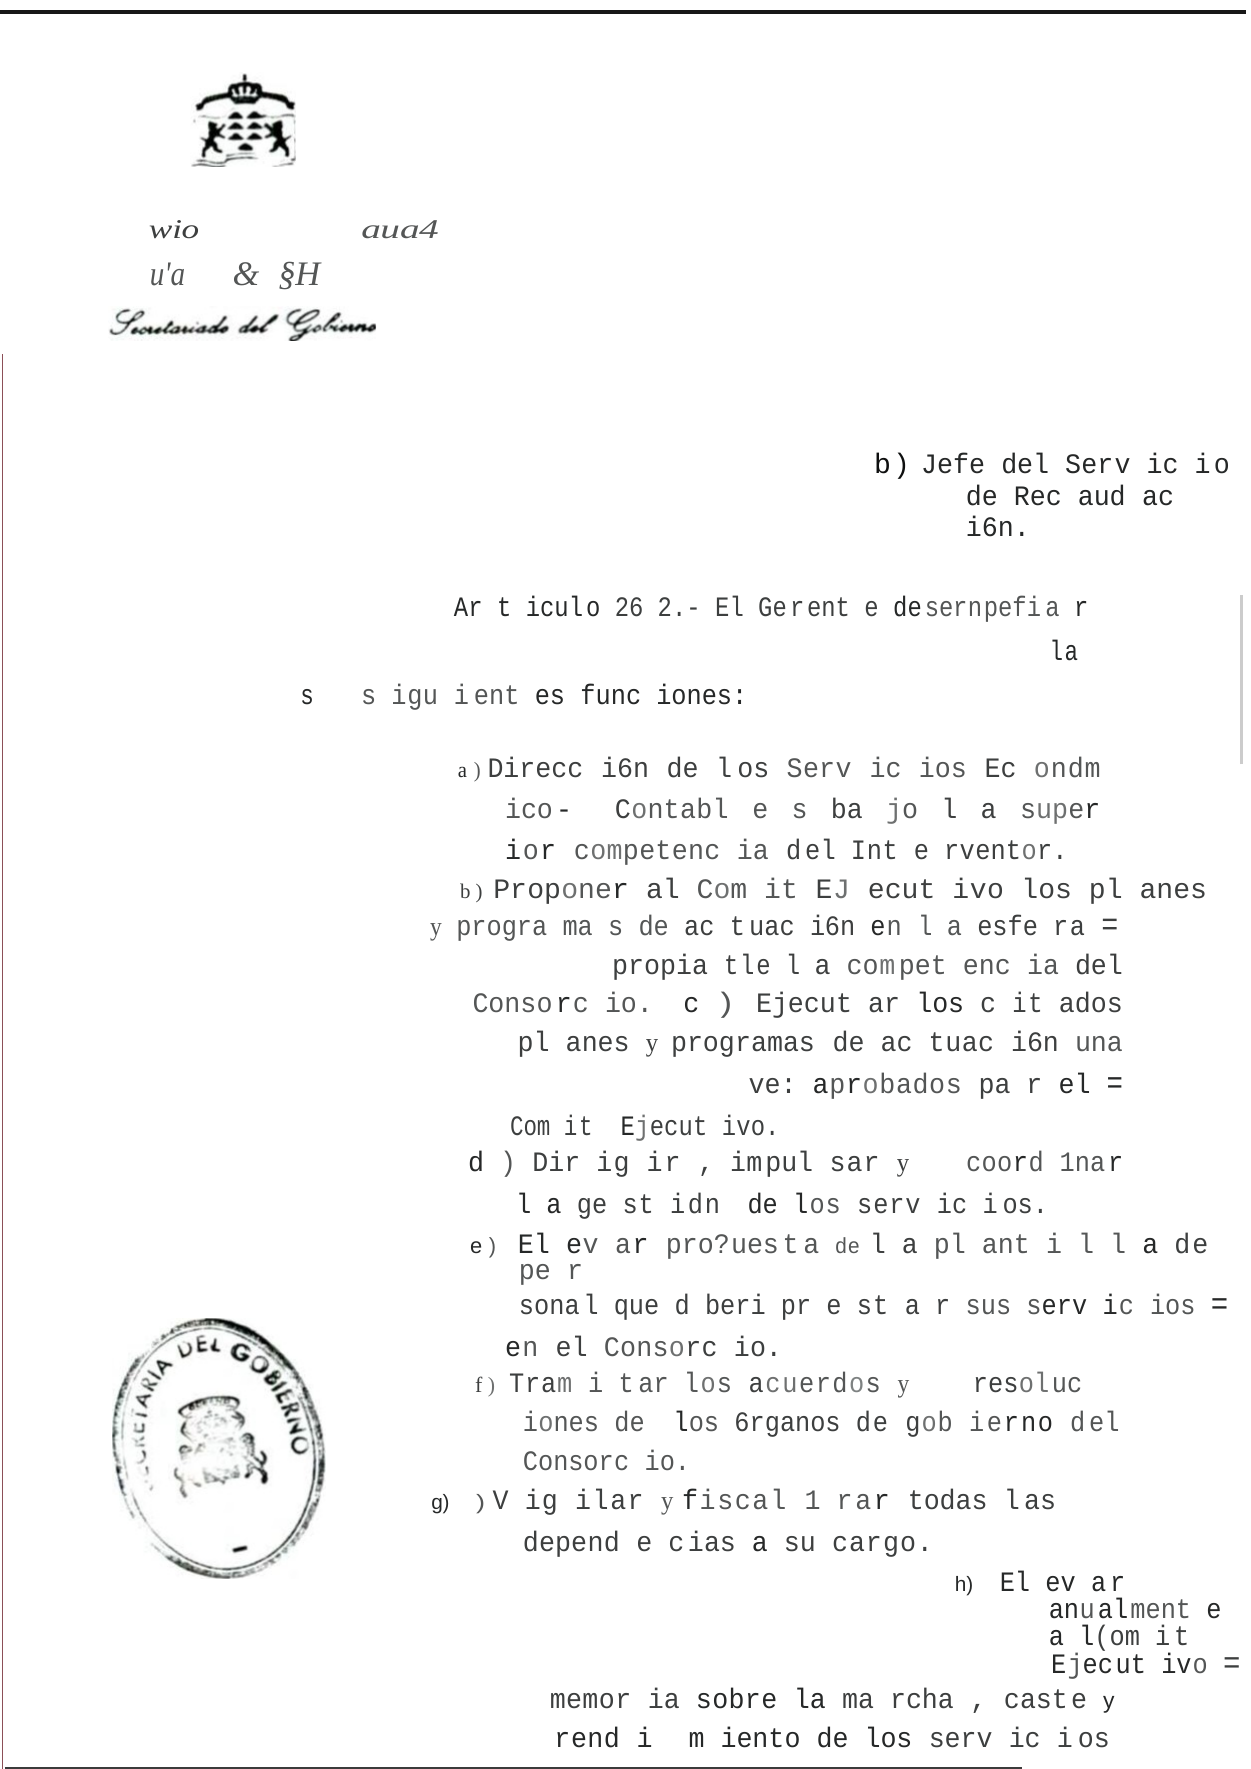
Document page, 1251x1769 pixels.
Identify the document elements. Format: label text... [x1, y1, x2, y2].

list El ev ar anualment e a l(om it Ejecut ivo = [954, 1569, 1250, 1679]
text memor ia sobre la ma rcha , caste y rend i ­ m iento de los serv ic ios [526, 1685, 1138, 1756]
list ) V ig ilar y fiscal 1 rar todas las depend e cias a su cargo. [431, 1485, 1119, 1559]
list Jefe del Serv ic io de Rec aud ac i6n. [874, 449, 1250, 545]
text en el Consorc io. [326, 1332, 1250, 1364]
text d ) Dir ig ir , impul sar y coord 1nar l a ge st idn de los serv ic ios. [468, 1147, 1141, 1222]
text a ) Direcc i6n de los Serv ic ios Ec ondm ico-­ Contabl e s ba jo l a super ior competenc ia del Int e rventor. [458, 754, 1101, 867]
text propia tle l a compet enc ia del Consorc io. c ) Ejecut ar los c it ados pl anes y programas de ac tuac i6n una ve: aprobados pa r el = [464, 951, 1123, 1103]
text u'a & §H [149, 253, 442, 292]
text b ) Proponer al Com it EJ ecut ivo los pl anes [460, 876, 1250, 904]
text sonal que d beri pr e st a r sus serv ic ios = [519, 1287, 1250, 1324]
text f ) Tram i tar los acuerdos y resoluc iones de los 6rganos de gob ierno del Consorc io. [475, 1368, 1131, 1478]
text wio aua4 [148, 213, 442, 244]
text y progra ma s de ac tuac i6n en l a esfe ra = [3, 908, 1118, 946]
text Com it Ejecut ivo. [39, 1112, 1250, 1144]
text e ) El ev ar pro?uesta de l a pl ant i l l a de pe r ­ [470, 1232, 1250, 1284]
text [36, 1332, 112, 1364]
text Ar t iculo 26 2.- El Gerent e desernpefia r la s s igu ient es func iones: [300, 593, 1097, 712]
